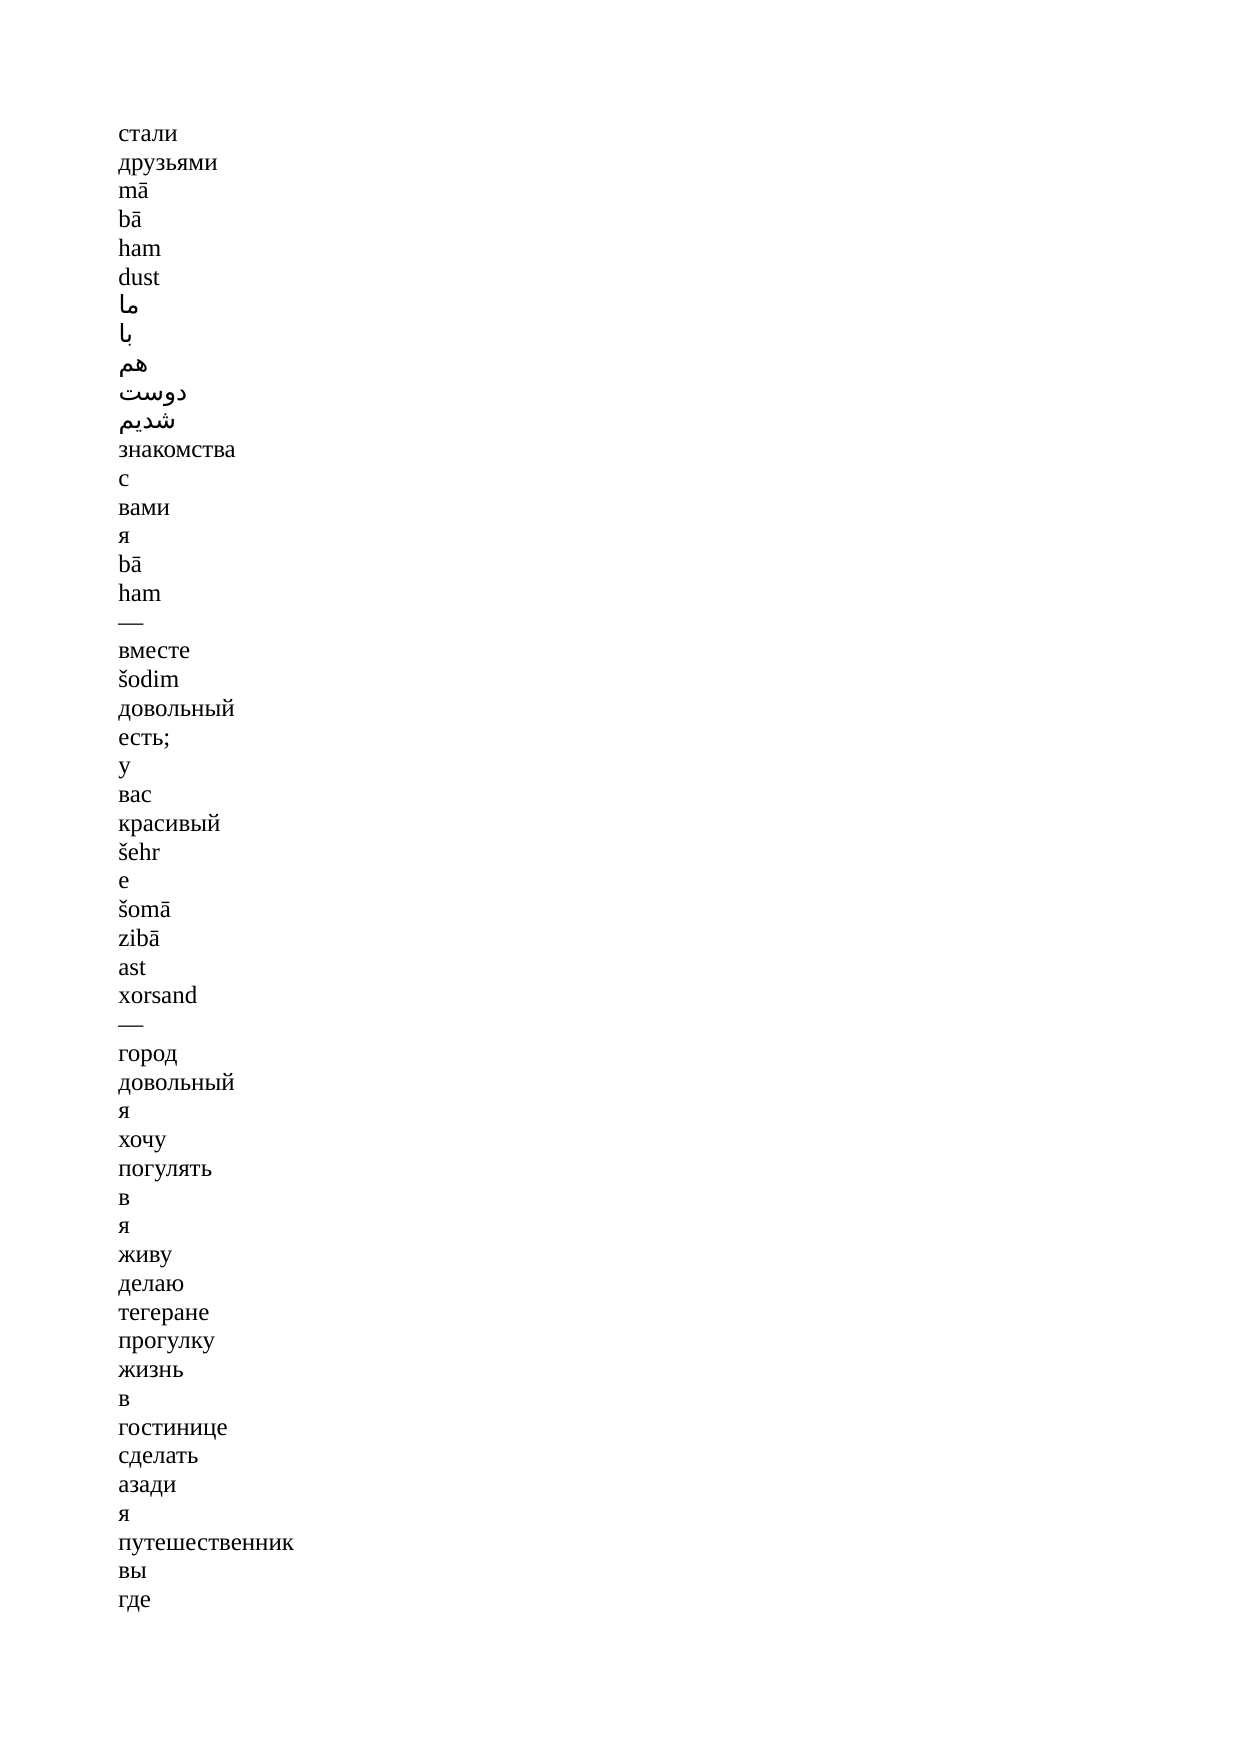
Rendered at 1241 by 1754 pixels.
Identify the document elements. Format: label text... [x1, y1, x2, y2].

text вы [118, 1556, 1122, 1584]
text bā [118, 204, 1122, 233]
text mā [118, 176, 1122, 204]
text با [118, 319, 1122, 348]
text где [118, 1584, 1122, 1613]
text вами [118, 492, 1122, 521]
text знакомства [118, 434, 1122, 463]
text — [118, 607, 1122, 636]
text ham [118, 233, 1122, 262]
text dust [118, 262, 1122, 291]
text ‫ما [118, 291, 1122, 319]
text стали [118, 118, 1122, 147]
text ham [118, 578, 1122, 607]
text город [118, 1038, 1122, 1067]
text я [118, 1498, 1122, 1527]
text есть; [118, 722, 1122, 751]
text šehr [118, 837, 1122, 866]
text я [118, 1096, 1122, 1124]
text šodim [118, 664, 1122, 693]
text я [118, 521, 1122, 549]
text довольный [118, 693, 1122, 722]
text сделать [118, 1441, 1122, 1469]
text красивый [118, 808, 1122, 837]
text — [118, 1009, 1122, 1038]
text азади [118, 1469, 1122, 1498]
text zibā [118, 923, 1122, 952]
text xorsand [118, 981, 1122, 1009]
text хочу [118, 1124, 1122, 1153]
text тегеране [118, 1297, 1122, 1326]
text погулять [118, 1153, 1122, 1182]
text e [118, 866, 1122, 894]
text довольный [118, 1067, 1122, 1096]
text жизнь [118, 1354, 1122, 1383]
text прогулку [118, 1326, 1122, 1354]
text دوست [118, 377, 1122, 406]
text делаю [118, 1268, 1122, 1297]
text вас [118, 779, 1122, 808]
text живу [118, 1239, 1122, 1268]
text šomā [118, 894, 1122, 923]
text bā [118, 549, 1122, 578]
text с [118, 463, 1122, 492]
text друзьями [118, 147, 1122, 176]
text у [118, 751, 1122, 779]
text путешественник [118, 1527, 1122, 1556]
text в [118, 1182, 1122, 1211]
text в [118, 1383, 1122, 1412]
text гостинице [118, 1412, 1122, 1441]
text вместе [118, 636, 1122, 664]
text هم [118, 348, 1122, 377]
text я [118, 1211, 1122, 1239]
text ast [118, 952, 1122, 981]
text شدیم‬ [118, 406, 1122, 434]
